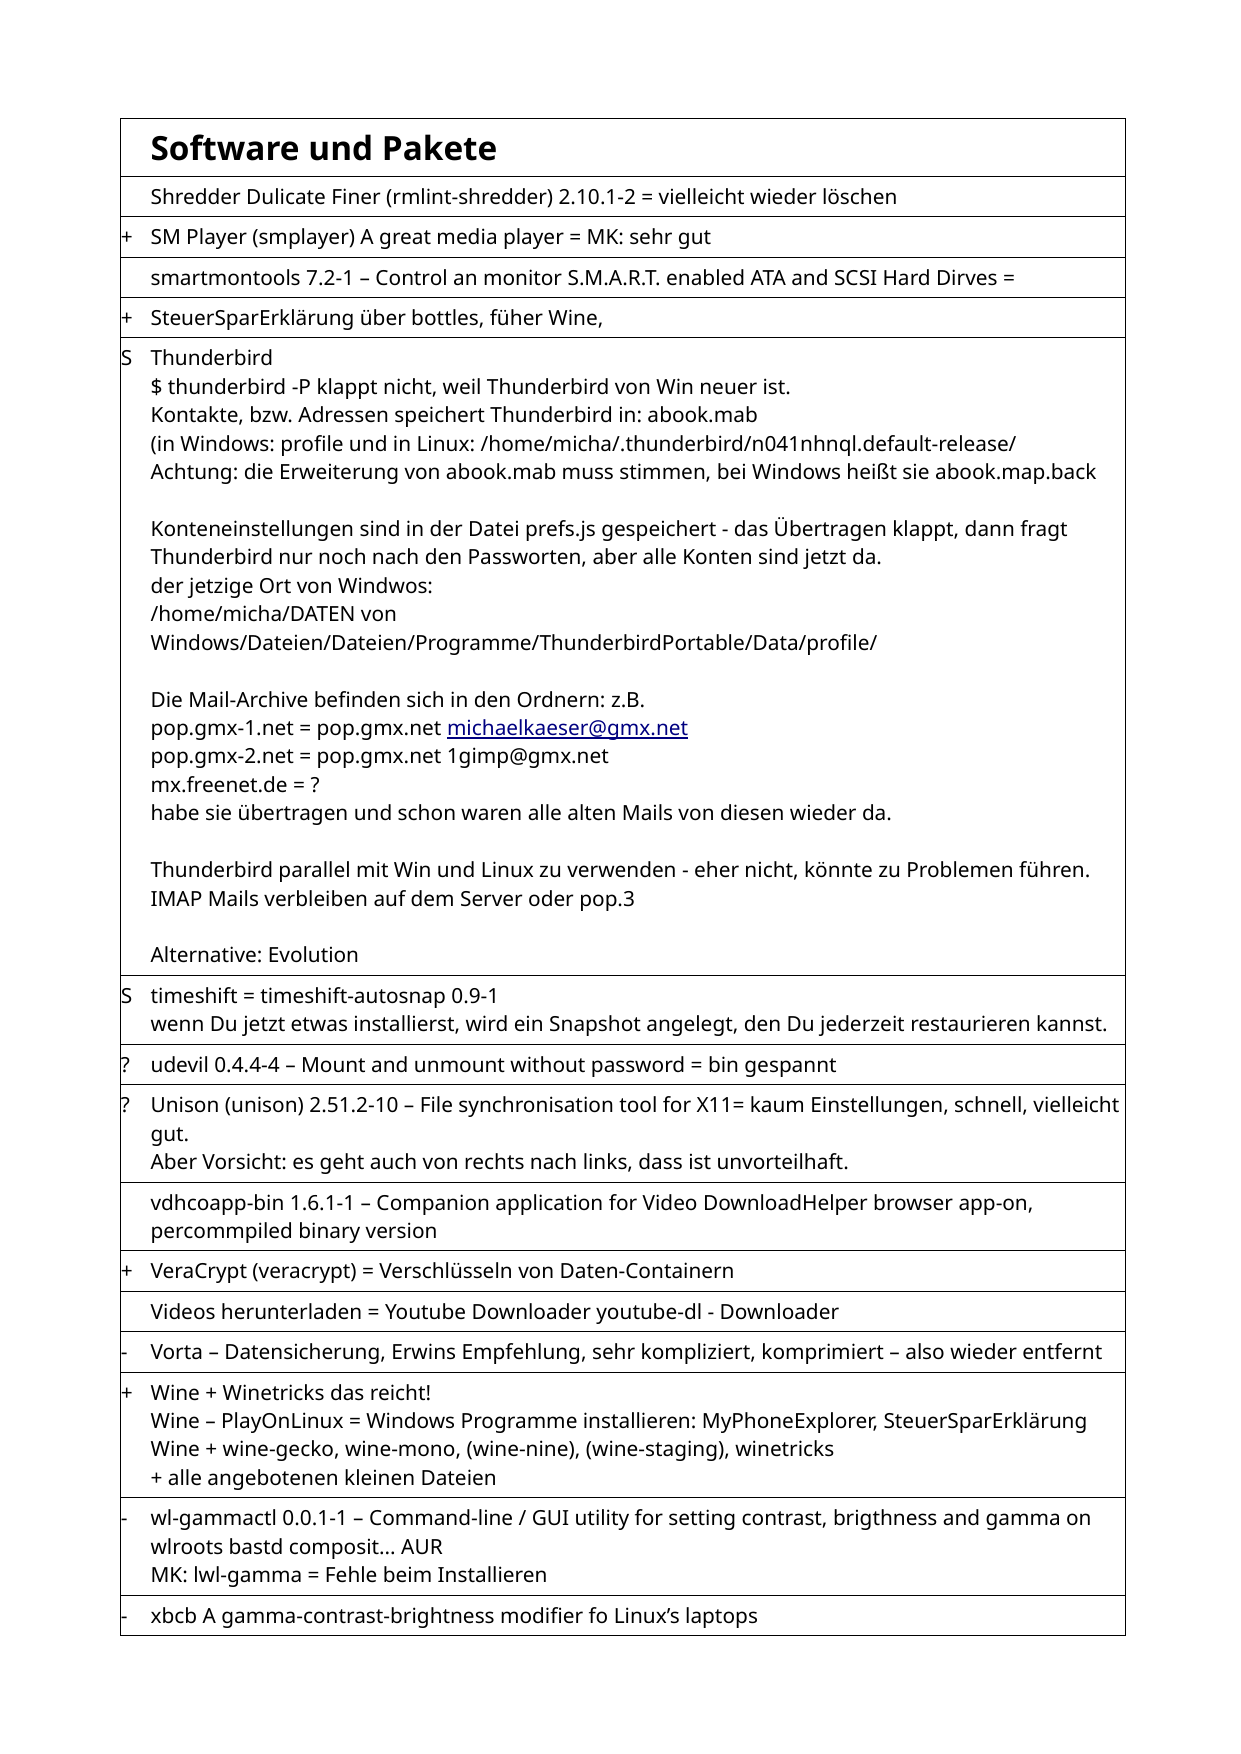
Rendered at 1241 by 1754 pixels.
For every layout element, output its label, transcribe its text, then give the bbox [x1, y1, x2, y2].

table_cell Thunderbird $ thunderbird -P klappt nicht, weil Thunderbird von Win neuer ist. Kontakte, bzw. Adressen speichert Thunderbird in: abook.mab (in Windows: profile und in Linux: /home/micha/.thunderbird/n041nhnql.default-release/ Achtung: die Erweiterung von abook.mab muss stimmen, bei Windows heißt sie abook.map.back Konteneinstellungen sind in der Datei prefs.js gespeichert - das Übertragen klappt, dann fragt Thunderbird nur noch nach den Passworten, aber alle Konten sind jetzt da. der jetzige Ort von Windwos: /home/micha/DATEN von Windows/Dateien/Dateien/Programme/ThunderbirdPortable/Data/profile/ Die Mail-Archive befinden sich in den Ordnern: z.B. pop.gmx-1.net = pop.gmx.net michaelkaeser@gmx.net pop.gmx-2.net = pop.gmx.net 1gimp@gmx.net mx.freenet.de = ? habe sie übertragen und schon waren alle alten Mails von diesen wieder da. Thunderbird parallel mit Win und Linux zu verwenden - eher nicht, könnte zu Problemen führen. IMAP Mails verbleiben auf dem Server oder pop.3 Alternative: Evolution [150, 338, 1125, 975]
table_cell [121, 258, 150, 297]
table_cell Wine + Winetricks das reicht! Wine – PlayOnLinux = Windows Programme installieren: MyPhoneExplorer, SteuerSparErklärung Wine + wine-gecko, wine-mono, (wine-nine), (wine-staging), winetricks + alle angebotenen kleinen Dateien [150, 1373, 1125, 1497]
table_cell - [121, 1596, 150, 1635]
table_header Software und Pakete [150, 119, 1125, 176]
table_cell Videos herunterladen = Youtube Downloader youtube-dl - Downloader [150, 1292, 1125, 1331]
table_cell SM Player (smplayer) A great media player = MK: sehr gut [150, 217, 1125, 256]
table_cell [121, 1183, 150, 1250]
table_cell SteuerSparErklärung über bottles, füher Wine, [150, 298, 1125, 337]
table_cell + [121, 298, 150, 337]
table_cell VeraCrypt (veracrypt) = Verschlüsseln von Daten-Containern [150, 1251, 1125, 1291]
table_cell [121, 177, 150, 216]
table_cell S [121, 338, 150, 975]
table_cell udevil 0.4.4-4 – Mount and unmount without password = bin gespannt [150, 1045, 1125, 1084]
table_cell wl-gammactl 0.0.1-1 – Command-line / GUI utility for setting contrast, brigthness and gamma on wlroots bastd composit... AUR MK: lwl-gamma = Fehle beim Installieren [150, 1498, 1125, 1594]
table_cell S [121, 976, 150, 1044]
table_cell + [121, 1251, 150, 1291]
table_cell vdhcoapp-bin 1.6.1-1 – Companion application for Video DownloadHelper browser app-on, percommpiled binary version [150, 1183, 1125, 1250]
table_cell timeshift = timeshift-autosnap 0.9-1 wenn Du jetzt etwas installierst, wird ein Snapshot angelegt, den Du jederzeit restaurieren kannst. [150, 976, 1125, 1044]
table_cell - [121, 1498, 150, 1594]
table_cell Vorta – Datensicherung, Erwins Empfehlung, sehr kompliziert, komprimiert – also wieder entfernt [150, 1332, 1125, 1371]
table_cell Shredder Dulicate Finer (rmlint-shredder) 2.10.1-2 = vielleicht wieder löschen [150, 177, 1125, 216]
table_cell [121, 1292, 150, 1331]
table_cell + [121, 1373, 150, 1497]
table_cell smartmontools 7.2-1 – Control an monitor S.M.A.R.T. enabled ATA and SCSI Hard Dirves = [150, 258, 1125, 297]
table_cell xbcb A gamma-contrast-brightness modifier fo Linux’s laptops [150, 1596, 1125, 1635]
table_cell ? [121, 1045, 150, 1084]
table_cell + [121, 217, 150, 256]
table_cell ? [121, 1085, 150, 1181]
table_cell - [121, 1332, 150, 1371]
table_cell Unison (unison) 2.51.2-10 – File synchronisation tool for X11= kaum Einstellungen, schnell, vielleicht gut. Aber Vorsicht: es geht auch von rechts nach links, dass ist unvorteilhaft. [150, 1085, 1125, 1181]
table_header [121, 119, 150, 176]
